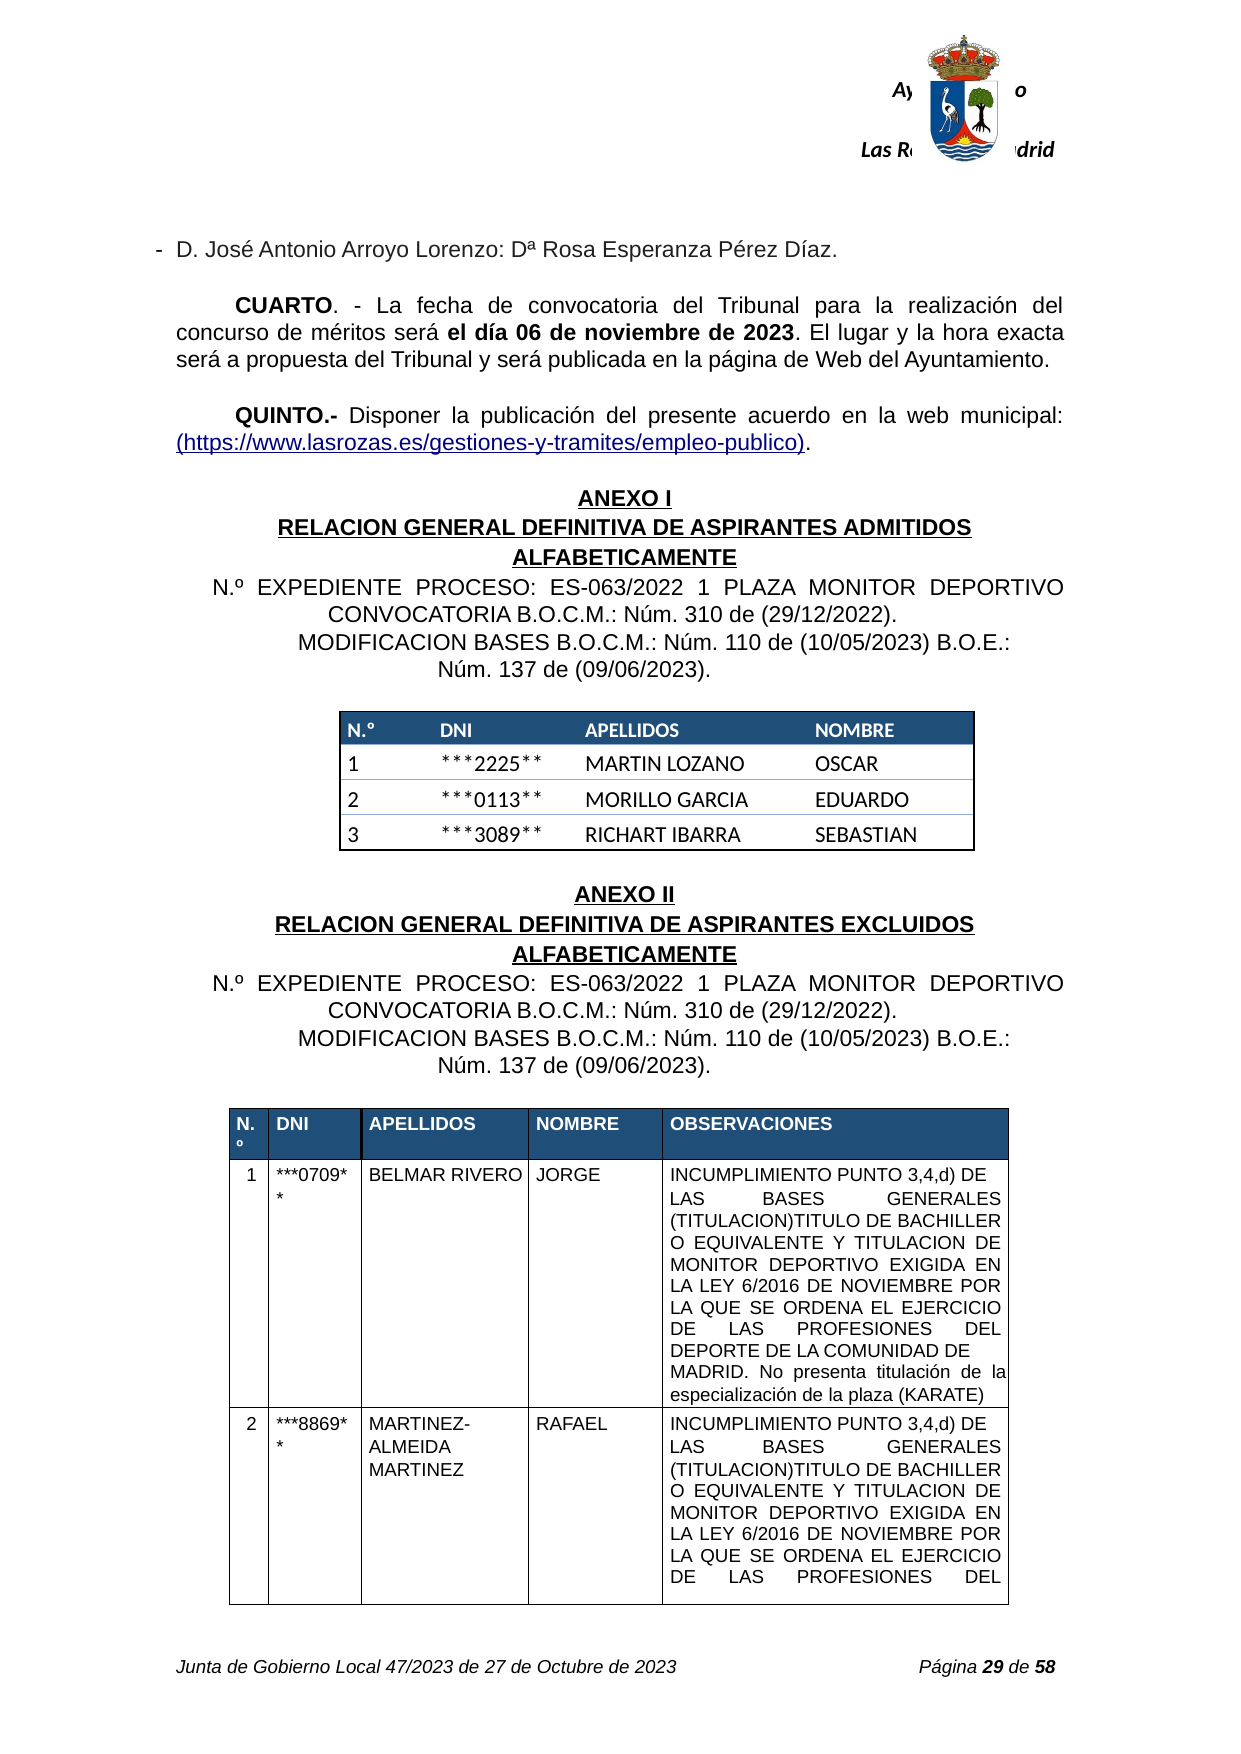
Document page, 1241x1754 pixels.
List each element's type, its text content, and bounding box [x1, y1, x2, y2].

table_header NOMBRE [815, 712, 973, 744]
table_header APELLIDOS [363, 1109, 528, 1159]
text MODIFICACION BASES B.O.C.M.: Núm. 110 de (10/05/2023) B.O.E.: Núm. 137 de (09/06/2023). [298, 628, 1011, 682]
table_cell 1 [341, 745, 437, 779]
text CUARTO. - La fecha de convocatoria del Tribunal para la realización del concurso de méritos será el día 06 de noviembre de 2023. El lugar y la hora exacta será a propuesta del Tribunal y será publicada en la página de Web del Ayuntamiento. [176, 292, 1064, 372]
table_cell SEBASTIAN [815, 815, 973, 849]
list D. José Antonio Arroyo Lorenzo: Dª Rosa Esperanza Pérez Díaz. [155, 236, 1105, 263]
table_cell JORGE [529, 1160, 662, 1407]
table_cell 2 [230, 1408, 268, 1604]
table_cell 2 [341, 780, 437, 814]
table_header OBSERVACIONES [663, 1109, 1008, 1159]
text N.º EXPEDIENTE PROCESO: ES-063/2022 1 PLAZA MONITOR DEPORTIVO CONVOCATORIA B.O.C.M.: Núm. 310 de (29/12/2022). [212, 574, 1064, 627]
table_cell RAFAEL [529, 1408, 662, 1604]
table_cell BELMAR RIVERO [362, 1160, 528, 1407]
text N.º EXPEDIENTE PROCESO: ES-063/2022 1 PLAZA MONITOR DEPORTIVO CONVOCATORIA B.O.C.M.: Núm. 310 de (29/12/2022). [212, 970, 1064, 1024]
text ALFABETICAMENTE [176, 941, 1079, 967]
table_cell MARTINEZ- ALMEIDA MARTINEZ [362, 1408, 528, 1604]
table_cell INCUMPLIMIENTO PUNTO 3,4,d) DE LAS BASES GENERALES (TITULACION)TITULO DE BACHILLER O EQUIVALENTE Y TITULACION DE MONITOR DEPORTIVO EXIGIDA EN LA LEY 6/2016 DE NOVIEMBRE POR LA QUE SE ORDENA EL EJERCICIO DE LAS PROFESIONES DEL DEPORTE DE LA COMUNIDAD DE MADRID. No presenta titulación de la especialización de la plaza (KARATE) [663, 1160, 1008, 1407]
text RELACION GENERAL DEFINITIVA DE ASPIRANTES EXCLUIDOS [176, 911, 1080, 937]
table_header N. º [230, 1109, 268, 1159]
text ALFABETICAMENTE [176, 544, 1079, 570]
table_header DNI [269, 1109, 360, 1159]
table_cell ***8869* * [269, 1408, 361, 1604]
text ANEXO II [176, 881, 1079, 908]
text QUINTO.- Disponer la publicación del presente acuerdo en la web municipal: (https://www.lasrozas.es/gestiones-y-tramites/empleo-publico). [176, 402, 1064, 455]
table_cell ***3089** [437, 815, 577, 849]
table_cell MORILLO GARCIA [577, 780, 815, 814]
table_header NOMBRE [529, 1109, 662, 1159]
text ANEXO I [176, 485, 1079, 511]
table_cell 3 [341, 815, 437, 849]
table_cell OSCAR [815, 745, 973, 779]
table_header APELLIDOS [577, 712, 815, 744]
table_cell RICHART IBARRA [577, 815, 815, 849]
table_cell INCUMPLIMIENTO PUNTO 3,4,d) DE LAS BASES GENERALES (TITULACION)TITULO DE BACHILLER O EQUIVALENTE Y TITULACION DE MONITOR DEPORTIVO EXIGIDA EN LA LEY 6/2016 DE NOVIEMBRE POR LA QUE SE ORDENA EL EJERCICIO DE LAS PROFESIONES DEL [663, 1408, 1008, 1604]
table_cell ***0113** [437, 780, 577, 814]
table_header N.º [341, 712, 437, 744]
text MODIFICACION BASES B.O.C.M.: Núm. 110 de (10/05/2023) B.O.E.: Núm. 137 de (09/06/2023). [298, 1025, 1011, 1078]
table_cell ***0709* * [269, 1160, 361, 1407]
table_header DNI [437, 712, 577, 744]
table_cell ***2225** [437, 745, 577, 779]
table_cell EDUARDO [815, 780, 973, 814]
table_cell MARTIN LOZANO [577, 745, 815, 779]
text RELACION GENERAL DEFINITIVA DE ASPIRANTES ADMITIDOS [176, 514, 1079, 541]
table_cell 1 [230, 1160, 268, 1407]
